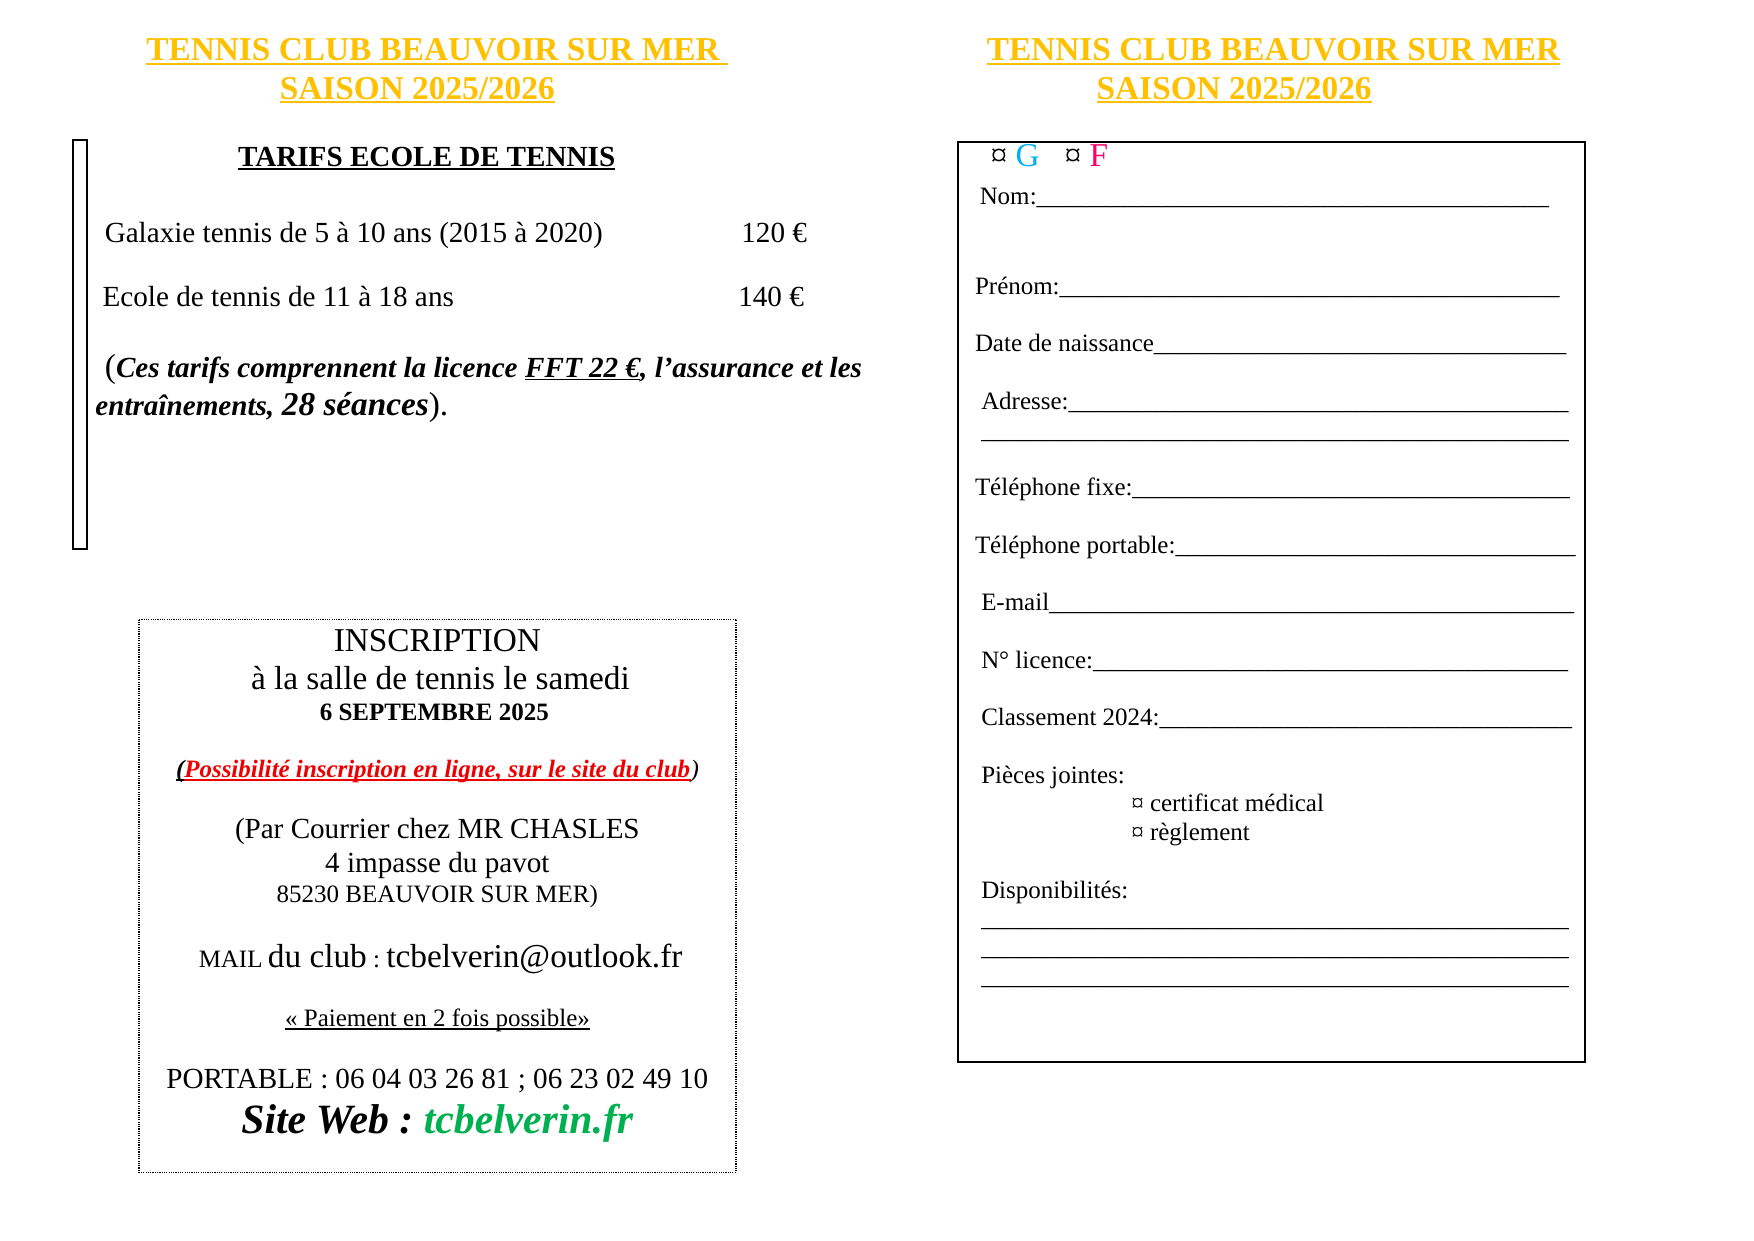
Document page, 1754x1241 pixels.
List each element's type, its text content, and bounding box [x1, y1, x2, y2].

text entraînements, 28 séances). [29, 384, 72, 422]
text [1586, 173, 1724, 212]
text Ecole de tennis de 11 à 18 ans 140 € [88, 279, 957, 312]
text [29, 346, 72, 384]
text entraînements, 28 séances). [1586, 384, 1724, 422]
text Ecole de tennis de 11 à 18 ans 140 € [29, 279, 72, 312]
text entraînements, 28 séances). [88, 384, 957, 422]
text [1586, 212, 1724, 250]
text [959, 212, 1584, 250]
text SAISON 2025/2026 SAISON 2025/2026 [29, 68, 1724, 106]
text entraînements, 28 séances). [959, 384, 1584, 422]
text [959, 346, 1584, 384]
text (Ces tarifs comprennent la licence FFT 22 €, l’assurance et les [88, 346, 957, 384]
text [1586, 346, 1724, 384]
text [29, 173, 72, 212]
text [29, 212, 72, 250]
text TENNIS CLUB BEAUVOIR SUR MER TENNIS CLUB BEAUVOIR SUR MER [29, 29, 1724, 68]
text Nom:_________________________________________ [959, 173, 1584, 212]
text [88, 173, 957, 212]
text Ecole de tennis de 11 à 18 ans 140 € [1586, 279, 1724, 312]
text Galaxie tennis de 5 à 10 ans (2015 à 2020) 120 € [88, 212, 957, 250]
text Ecole de tennis de 11 à 18 ans 140 € [959, 279, 1584, 312]
text TARIFS ECOLE DE TENNIS ¤ G ¤ F [29, 135, 1724, 173]
